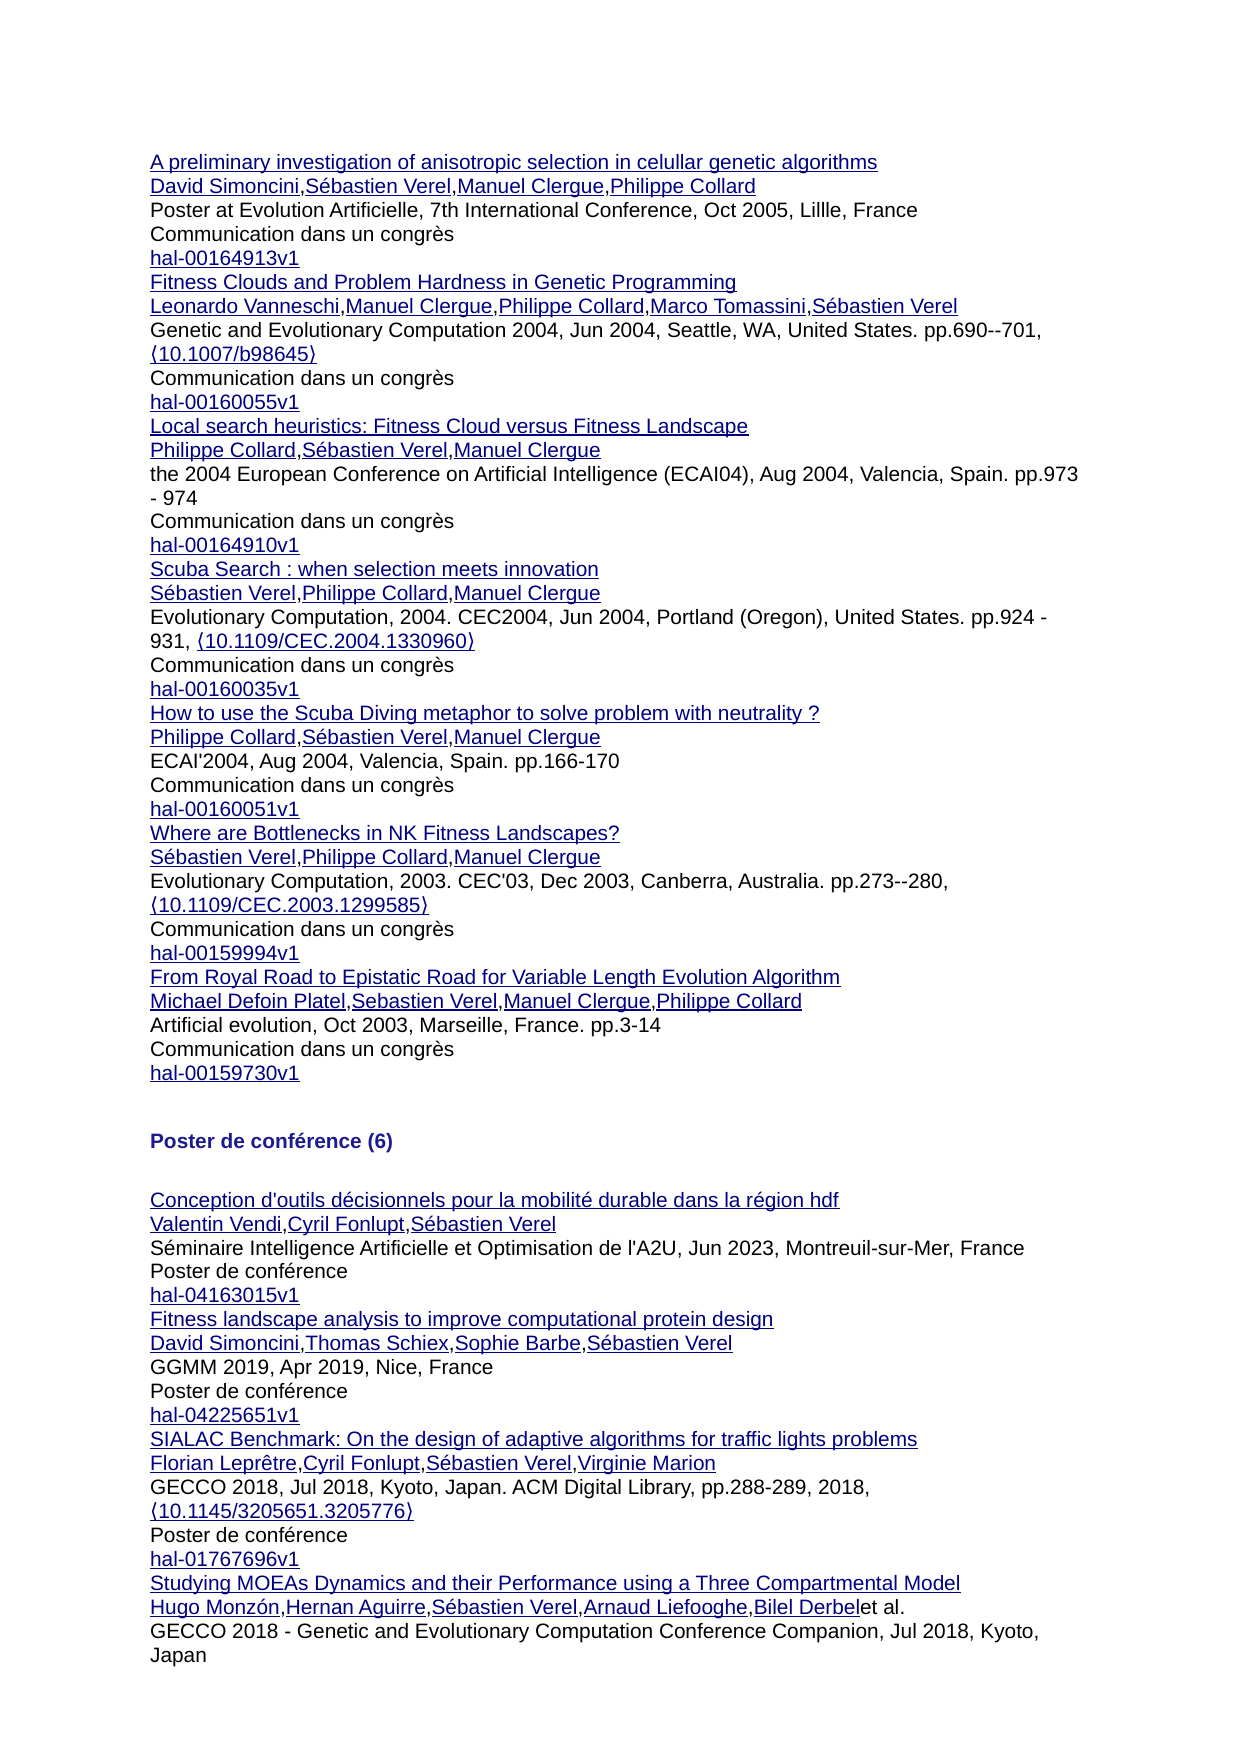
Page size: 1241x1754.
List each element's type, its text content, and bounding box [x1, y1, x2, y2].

table_cell Scuba Search : when selection meets innovation Sébastien Verel,Philippe Collard,Manuel Clergue Evolutionary Computation, 2004. CEC2004, Jun 2004, Portland (Oregon), United States. pp.924 - 931, ⟨10.1109/CEC.2004.1330960⟩ Communication dans un congrès hal-00160035v1 [150, 557, 1090, 701]
table_header Conception d'outils décisionnels pour la mobilité durable dans la région hdf Valentin Vendi,Cyril Fonlupt,Sébastien Verel Séminaire Intelligence Artificielle et Optimisation de l'A2U, Jun 2023, Montreuil-sur-Mer, France Poster de conférence hal-04163015v1 [150, 1188, 1090, 1307]
table_cell Fitness Clouds and Problem Hardness in Genetic Programming Leonardo Vanneschi,Manuel Clergue,Philippe Collard,Marco Tomassini,Sébastien Verel Genetic and Evolutionary Computation 2004, Jun 2004, Seattle, WA, United States. pp.690--701, ⟨10.1007/b98645⟩ Communication dans un congrès hal-00160055v1 [150, 270, 1090, 413]
table_cell A preliminary investigation of anisotropic selection in celullar genetic algorithms David Simoncini,Sébastien Verel,Manuel Clergue,Philippe Collard Poster at Evolution Artificielle, 7th International Conference, Oct 2005, Lillle, France Communication dans un congrès hal-00164913v1 [150, 150, 1090, 270]
table_cell SIALAC Benchmark: On the design of adaptive algorithms for traffic lights problems Florian Leprêtre,Cyril Fonlupt,Sébastien Verel,Virginie Marion GECCO 2018, Jul 2018, Kyoto, Japan. ACM Digital Library, pp.288-289, 2018, ⟨10.1145/3205651.3205776⟩ Poster de conférence hal-01767696v1 [150, 1427, 1090, 1571]
table_cell From Royal Road to Epistatic Road for Variable Length Evolution Algorithm Michael Defoin Platel,Sebastien Verel,Manuel Clergue,Philippe Collard Artificial evolution, Oct 2003, Marseille, France. pp.3-14 Communication dans un congrès hal-00159730v1 [150, 965, 1090, 1084]
table_cell Where are Bottlenecks in NK Fitness Landscapes? Sébastien Verel,Philippe Collard,Manuel Clergue Evolutionary Computation, 2003. CEC'03, Dec 2003, Canberra, Australia. pp.273--280, ⟨10.1109/CEC.2003.1299585⟩ Communication dans un congrès hal-00159994v1 [150, 821, 1090, 964]
subtitle Poster de conférence (6) [150, 1129, 1090, 1153]
table_cell Studying MOEAs Dynamics and their Performance using a Three Compartmental Model Hugo Monzón,Hernan Aguirre,Sébastien Verel,Arnaud Liefooghe,Bilel Derbelet al. GECCO 2018 - Genetic and Evolutionary Computation Conference Companion, Jul 2018, Kyoto, Japan [150, 1571, 1090, 1667]
table_cell How to use the Scuba Diving metaphor to solve problem with neutrality ? Philippe Collard,Sébastien Verel,Manuel Clergue ECAI'2004, Aug 2004, Valencia, Spain. pp.166-170 Communication dans un congrès hal-00160051v1 [150, 701, 1090, 821]
table_cell Local search heuristics: Fitness Cloud versus Fitness Landscape Philippe Collard,Sébastien Verel,Manuel Clergue the 2004 European Conference on Artificial Intelligence (ECAI04), Aug 2004, Valencia, Spain. pp.973 - 974 Communication dans un congrès hal-00164910v1 [150, 414, 1090, 557]
table_cell Fitness landscape analysis to improve computational protein design David Simoncini,Thomas Schiex,Sophie Barbe,Sébastien Verel GGMM 2019, Apr 2019, Nice, France Poster de conférence hal-04225651v1 [150, 1307, 1090, 1427]
